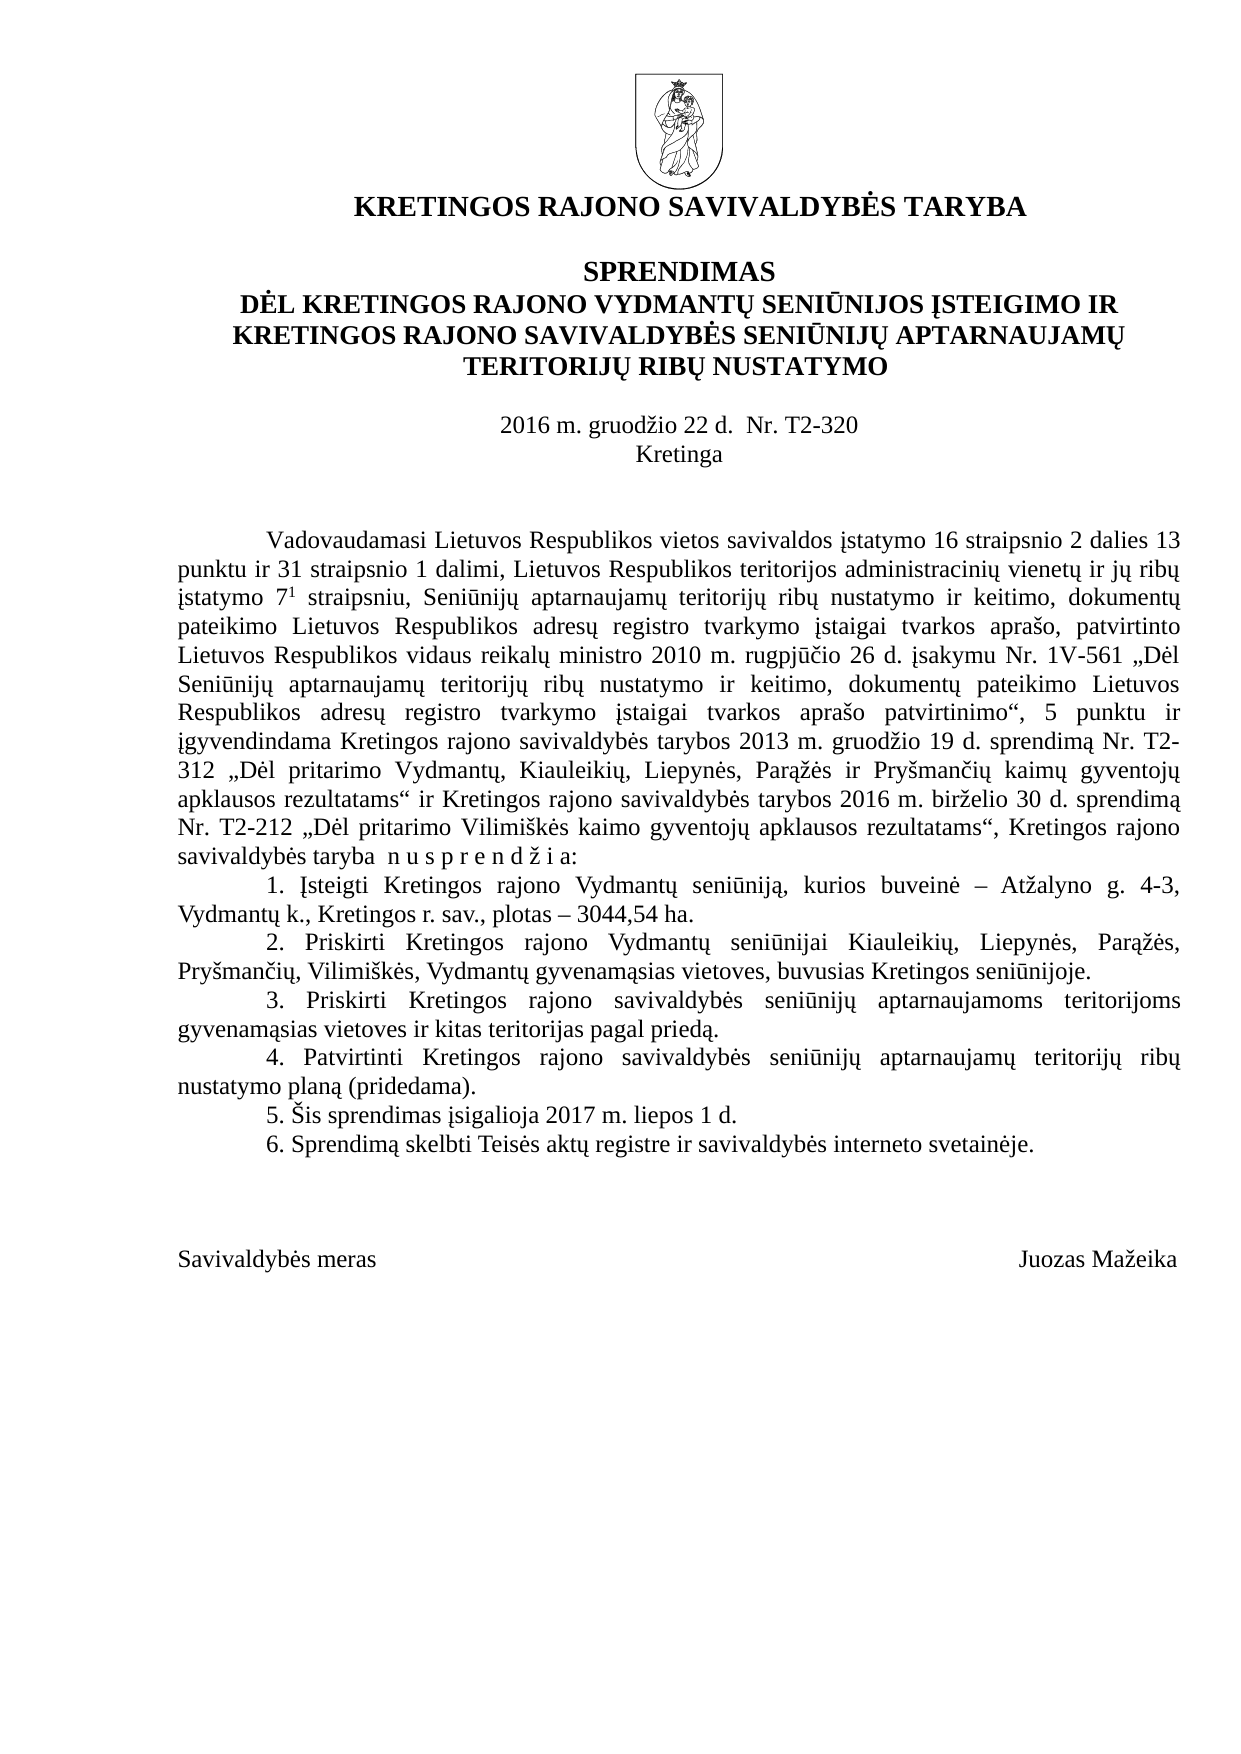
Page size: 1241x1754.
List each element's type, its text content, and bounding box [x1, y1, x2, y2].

text SPRENDIMAS [177, 254, 1181, 288]
text DĖL KRETINGOS RAJONO VYDMANTŲ SENIŪNIJOS ĮSTEIGIMO IR KRETINGOS RAJONO SAVIVALDYBĖS SENIŪNIJŲ APTARNAUJAMŲ TERITORIJŲ RIBŲ NUSTATYMO [177, 288, 1181, 381]
text 2016 m. gruodžio 22 d. Nr. T2-320 [177, 410, 1181, 439]
text Savivaldybės meras Juozas Mažeika [177, 1244, 1181, 1272]
text 1. Įsteigti Kretingos rajono Vydmantų seniūniją, kurios buveinė – Atžalyno g. 4-3, Vydmantų k., Kretingos r. sav., plotas – 3044,54 ha. [177, 870, 1181, 927]
text 2. Priskirti Kretingos rajono Vydmantų seniūnijai Kiauleikių, Liepynės, Parąžės, Pryšmančių, Vilimiškės, Vydmantų gyvenamąsias vietoves, buvusias Kretingos seniūnijoje. [177, 927, 1181, 985]
text 3. Priskirti Kretingos rajono savivaldybės seniūnijų aptarnaujamoms teritorijoms gyvenamąsias vietoves ir kitas teritorijas pagal priedą. [177, 985, 1181, 1042]
text 4. Patvirtinti Kretingos rajono savivaldybės seniūnijų aptarnaujamų teritorijų ribų nustatymo planą (pridedama). [177, 1042, 1181, 1100]
text 5. Šis sprendimas įsigalioja 2017 m. liepos 1 d. [177, 1100, 1181, 1129]
text Kretinga [177, 439, 1181, 467]
text Vadovaudamasi Lietuvos Respublikos vietos savivaldos įstatymo 16 straipsnio 2 dalies 13 punktu ir 31 straipsnio 1 dalimi, Lietuvos Respublikos teritorijos administracinių vienetų ir jų ribų įstatymo 71 straipsniu, Seniūnijų aptarnaujamų teritorijų ribų nustatymo ir keitimo, dokumentų pateikimo Lietuvos Respublikos adresų registro tvarkymo įstaigai tvarkos aprašo, patvirtinto Lietuvos Respublikos vidaus reikalų ministro 2010 m. rugpjūčio 26 d. įsakymu Nr. 1V-561 „Dėl Seniūnijų aptarnaujamų teritorijų ribų nustatymo ir keitimo, dokumentų pateikimo Lietuvos Respublikos adresų registro tvarkymo įstaigai tvarkos aprašo patvirtinimo“, 5 punktu ir įgyvendindama Kretingos rajono savivaldybės tarybos 2013 m. gruodžio 19 d. sprendimą Nr. T2-312 „Dėl pritarimo Vydmantų, Kiauleikių, Liepynės, Parąžės ir Pryšmančių kaimų gyventojų apklausos rezultatams“ ir Kretingos rajono savivaldybės tarybos 2016 m. birželio 30 d. sprendimą Nr. T2-212 „Dėl pritarimo Vilimiškės kaimo gyventojų apklausos rezultatams“, Kretingos rajono savivaldybės taryba n u s p r e n d ž i a: [177, 525, 1181, 870]
text 6. Sprendimą skelbti Teisės aktų registre ir savivaldybės interneto svetainėje. [177, 1129, 1181, 1157]
text KRETINGOS RAJONO SAVIVALDYBĖS TARYBA [177, 189, 1181, 223]
